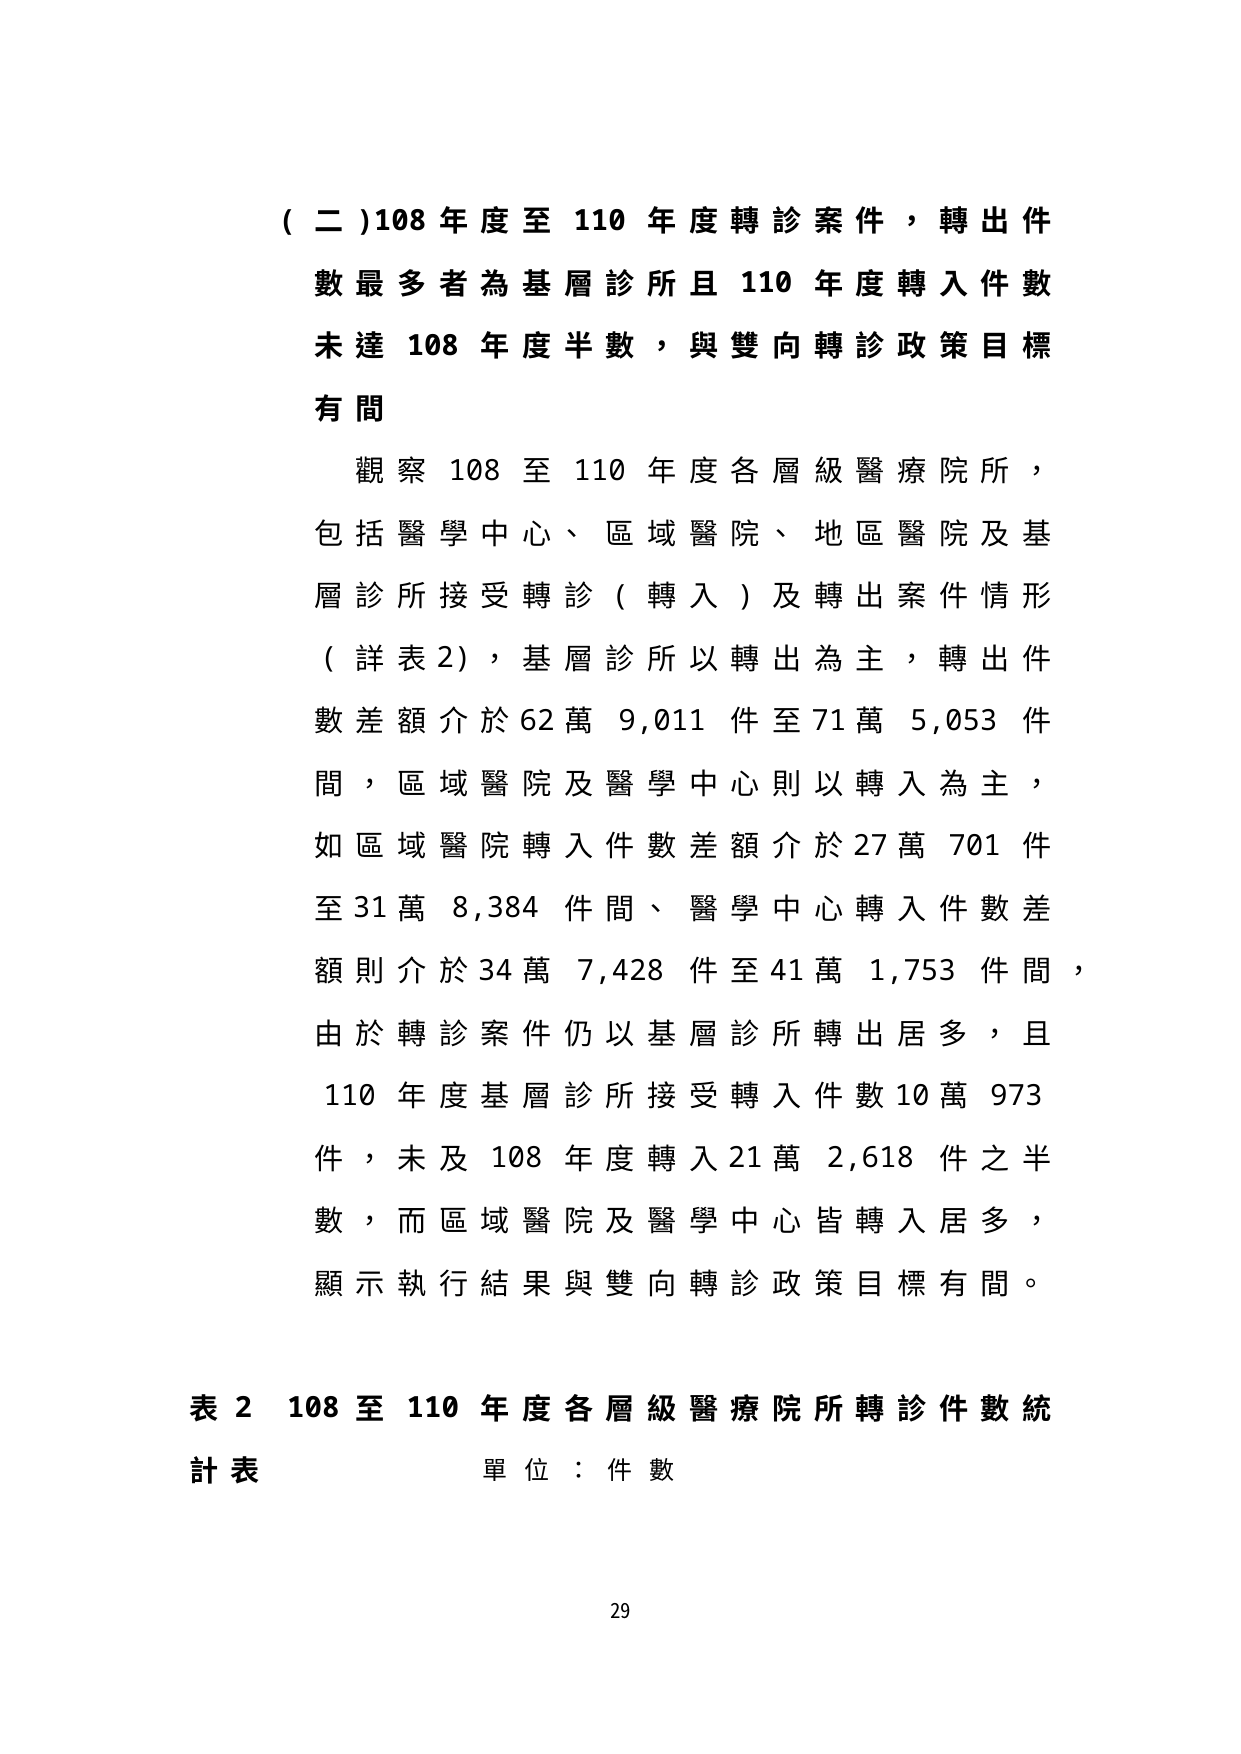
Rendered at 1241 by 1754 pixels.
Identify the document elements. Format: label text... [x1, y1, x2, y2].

text (二)108年度至110年度轉診案件，轉出件數最多者為基層診所且110年度轉入件數未達108年度半數，與雙向轉診政策目標有間 [242, 177, 1058, 427]
text 觀察108至110年度各層級醫療院所，包括醫學中心、區域醫院、地區醫院及基層診所接受轉診(轉入)及轉出案件情形(詳表2)，基層診所以轉出為主，轉出件數差額介於62萬9,011件至71萬5,053件間，區域醫院及醫學中心則以轉入為主，如區域醫院轉入件數差額介於27萬701件至31萬8,384件間、醫學中心轉入件數差額則介於34萬7,428件至41萬1,753件間，由於轉診案件仍以基層診所轉出居多，且110年度基層診所接受轉入件數10萬973件，未及108年度轉入21萬2,618件之半數，而區域醫院及醫學中心皆轉入居多，顯示執行結果與雙向轉診政策目標有間。 [271, 427, 1058, 1302]
text 表2 108至110年度各層級醫療院所轉診件數統計表 單位：件數 [183, 1365, 1058, 1490]
